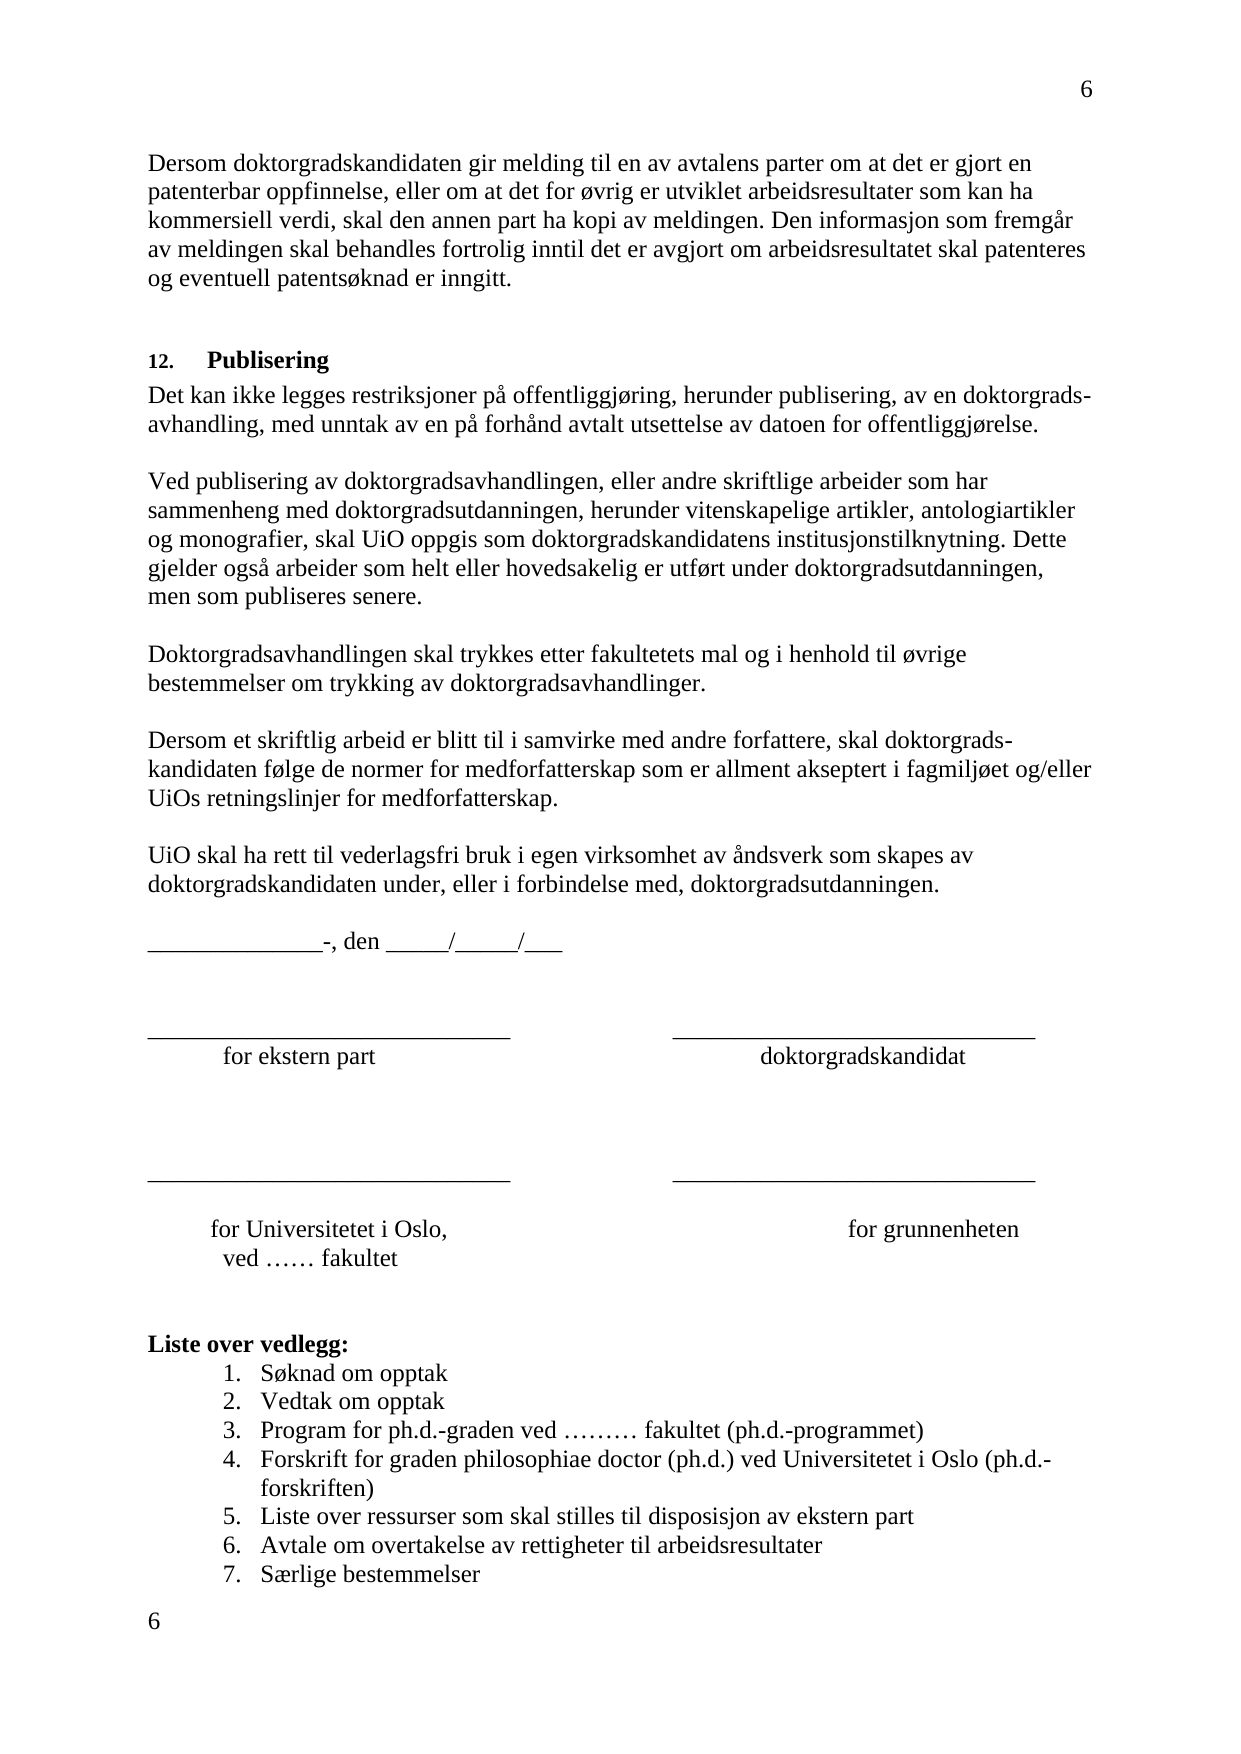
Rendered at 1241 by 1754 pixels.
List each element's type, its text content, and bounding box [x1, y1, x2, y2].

text Doktorgradsavhandlingen skal trykkes etter fakultetets mal og i henhold til øvrige bestemmelser om trykking av doktorgradsavhandlinger. [148, 639, 1092, 696]
text UiO skal ha rett til vederlagsfri bruk i egen virksomhet av åndsverk som skapes av doktorgradskandidaten under, eller i forbindelse med, doktorgradsutdanningen. [148, 840, 1092, 898]
list Vedtak om opptak [223, 1386, 1092, 1415]
text Dersom et skriftlig arbeid er blitt til i samvirke med andre forfattere, skal doktorgrads­kandidaten følge de normer for medforfatterskap som er allment akseptert i fagmiljøet og/eller UiOs retningslinjer for medforfatterskap. [148, 725, 1092, 811]
text ______________-, den _____/_____/___ [148, 926, 1092, 955]
list Forskrift for graden philosophiae doctor (ph.d.) ved Universitetet i Oslo (ph.d.-forskriften) [223, 1444, 1092, 1501]
list Avtale om overtakelse av rettigheter til arbeidsresultater [223, 1530, 1092, 1559]
text ved …… fakultet [148, 1243, 1092, 1271]
list Særlige bestemmelser [223, 1559, 1092, 1588]
text for Universitetet i Oslo, for grunnenheten [148, 1214, 1092, 1243]
list Søknad om opptak [223, 1358, 1092, 1386]
text Ved publisering av doktorgradsavhandlingen, eller andre skriftlige arbeider som har sammenheng med doktorgradsutdanningen, herunder vitenskapelige artikler, antologiartikler og monografier, skal UiO oppgis som doktorgradskandidatens institusjonstilknytning. Dette gjelder også arbeider som helt eller hovedsakelig er utført under doktorgradsutdanningen, men som publiseres senere. [148, 466, 1092, 610]
list Liste over ressurser som skal stilles til disposisjon av ekstern part [223, 1501, 1092, 1530]
text Det kan ikke legges restriksjoner på offentliggjøring, herunder publisering, av en doktorgrads­avhandling, med unntak av en på forhånd avtalt utsettelse av datoen for offentliggjørelse. [148, 380, 1092, 438]
text _____________________________ _____________________________ [148, 1156, 1092, 1185]
text Liste over vedlegg: [148, 1329, 1092, 1358]
list Program for ph.d.-graden ved ……… fakultet (ph.d.-programmet) [223, 1415, 1092, 1444]
text _____________________________ _____________________________ [148, 1013, 1092, 1041]
text for ekstern part doktorgradskandidat [148, 1041, 1092, 1070]
subtitle Publisering [148, 345, 1092, 374]
text Dersom doktorgradskandidaten gir melding til en av avtalens parter om at det er gjort en patenterbar oppfinnelse, eller om at det for øvrig er utviklet arbeidsresultater som kan ha kommersiell verdi, skal den annen part ha kopi av meldingen. Den informasjon som fremgår av meldingen skal behandles fortrolig inntil det er avgjort om arbeidsresultatet skal patenteres og eventuell patentsøknad er inngitt. [148, 148, 1092, 291]
